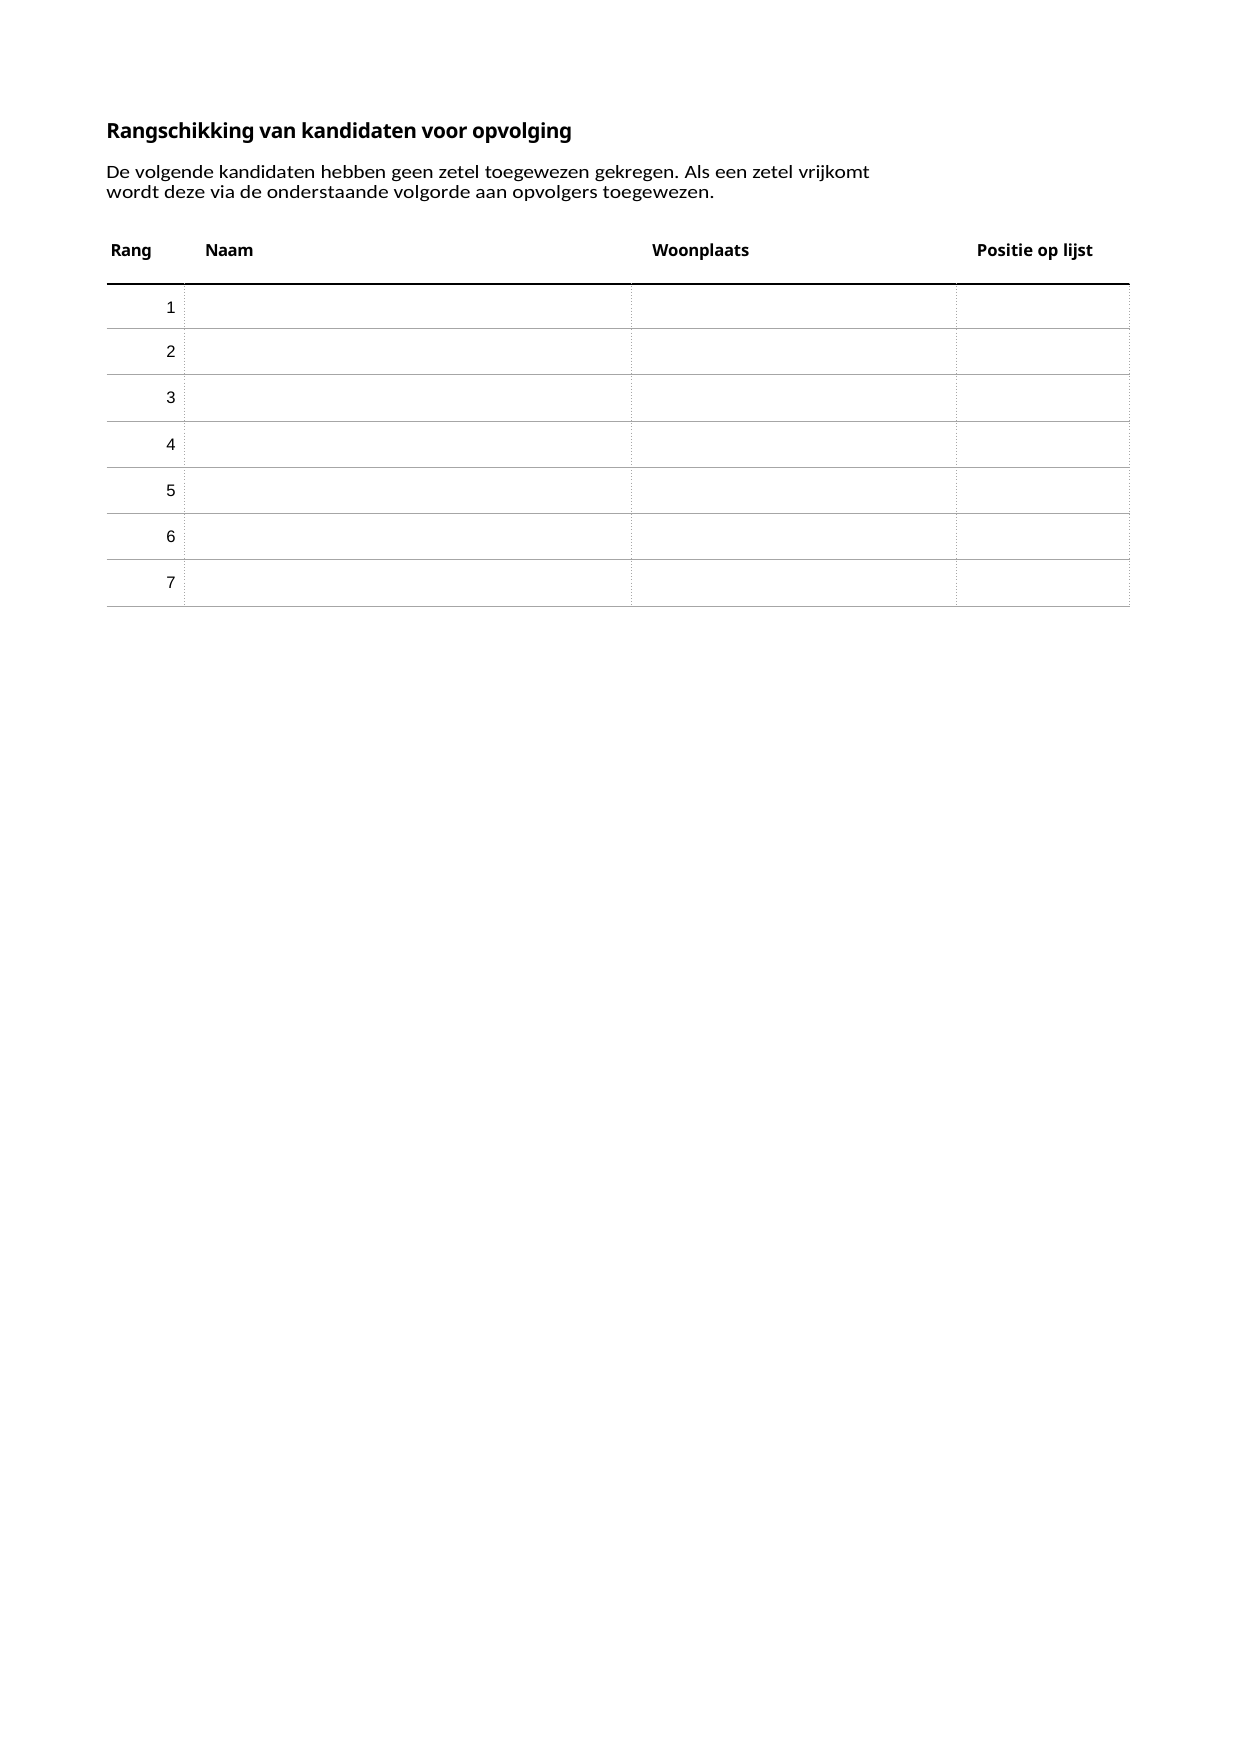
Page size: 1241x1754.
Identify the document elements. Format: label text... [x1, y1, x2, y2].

text Rang Naam Woonplaats Positie op lijst [110, 238, 1146, 261]
table_cell [632, 468, 956, 513]
table_cell 6 [107, 514, 184, 559]
table_cell [184, 329, 632, 374]
table_cell 3 [107, 375, 184, 421]
table_cell [632, 514, 956, 559]
table_cell [956, 422, 1129, 467]
table_cell [632, 422, 956, 467]
table_cell [632, 375, 956, 421]
table_header [632, 285, 956, 328]
table_cell 2 [107, 329, 184, 374]
table_cell [632, 329, 956, 374]
text Rangschikking van kandidaten voor opvolging [106, 116, 1146, 144]
table_header [184, 285, 632, 328]
table_cell [184, 375, 632, 421]
table_cell [956, 468, 1129, 513]
table_cell 7 [107, 560, 184, 606]
table_cell [956, 329, 1129, 374]
table_header [956, 285, 1129, 328]
table_cell [184, 514, 632, 559]
table_cell [184, 560, 632, 606]
table_cell [184, 468, 632, 513]
table_cell [184, 422, 632, 467]
table_cell 4 [107, 422, 184, 467]
text De volgende kandidaten hebben geen zetel toegewezen gekregen. Als een zetel vrijkomt wordt deze via de onderstaande volgorde aan opvolgers toegewezen. [106, 164, 877, 203]
table_cell [956, 514, 1129, 559]
table_cell [956, 560, 1129, 606]
table_cell [632, 560, 956, 606]
table_cell 5 [107, 468, 184, 513]
table_header 1 [107, 285, 184, 328]
table_cell [956, 375, 1129, 421]
